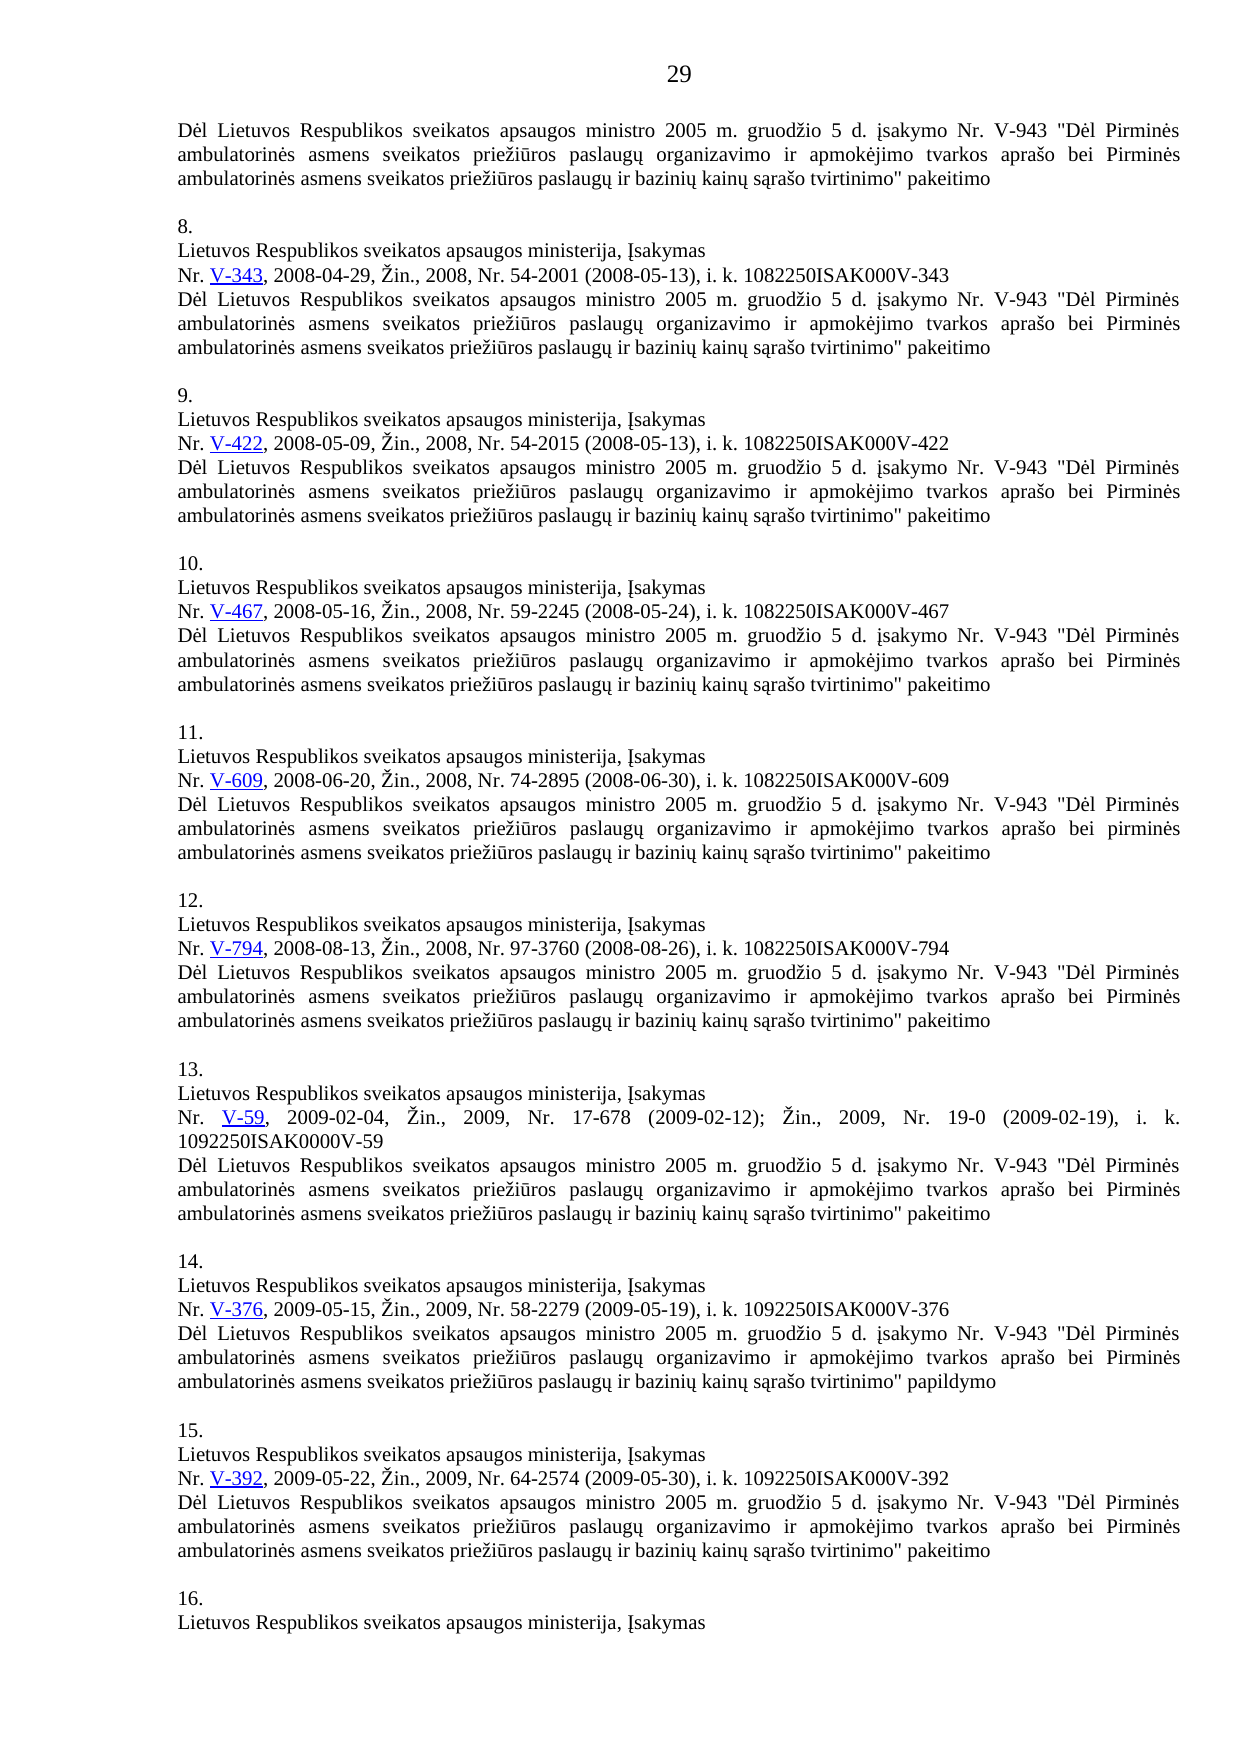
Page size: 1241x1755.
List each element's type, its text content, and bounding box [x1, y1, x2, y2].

text Nr. V-376, 2009-05-15, Žin., 2009, Nr. 58-2279 (2009-05-19), i. k. 1092250ISAK000V-376 [177, 1297, 1181, 1321]
text Lietuvos Respublikos sveikatos apsaugos ministerija, Įsakymas [177, 575, 1181, 599]
text 12. [177, 888, 1181, 912]
text Lietuvos Respublikos sveikatos apsaugos ministerija, Įsakymas [177, 744, 1181, 768]
text Dėl Lietuvos Respublikos sveikatos apsaugos ministro 2005 m. gruodžio 5 d. įsakymo Nr. V-943 "Dėl Pirminės ambulatorinės asmens sveikatos priežiūros paslaugų organizavimo ir apmokėjimo tvarkos aprašo bei Pirminės ambulatorinės asmens sveikatos priežiūros paslaugų ir bazinių kainų sąrašo tvirtinimo" pakeitimo [177, 623, 1181, 696]
text Dėl Lietuvos Respublikos sveikatos apsaugos ministro 2005 m. gruodžio 5 d. įsakymo Nr. V-943 "Dėl Pirminės ambulatorinės asmens sveikatos priežiūros paslaugų organizavimo ir apmokėjimo tvarkos aprašo bei Pirminės ambulatorinės asmens sveikatos priežiūros paslaugų ir bazinių kainų sąrašo tvirtinimo" pakeitimo [177, 1153, 1181, 1225]
text Nr. V-609, 2008-06-20, Žin., 2008, Nr. 74-2895 (2008-06-30), i. k. 1082250ISAK000V-609 [177, 768, 1181, 792]
text Lietuvos Respublikos sveikatos apsaugos ministerija, Įsakymas [177, 912, 1181, 936]
text Nr. V-343, 2008-04-29, Žin., 2008, Nr. 54-2001 (2008-05-13), i. k. 1082250ISAK000V-343 [177, 262, 1181, 287]
text 8. [177, 214, 1181, 238]
text 16. [177, 1586, 1181, 1610]
text 10. [177, 551, 1181, 575]
text Nr. V-794, 2008-08-13, Žin., 2008, Nr. 97-3760 (2008-08-26), i. k. 1082250ISAK000V-794 [177, 936, 1181, 960]
text Dėl Lietuvos Respublikos sveikatos apsaugos ministro 2005 m. gruodžio 5 d. įsakymo Nr. V-943 "Dėl Pirminės ambulatorinės asmens sveikatos priežiūros paslaugų organizavimo ir apmokėjimo tvarkos aprašo bei Pirminės ambulatorinės asmens sveikatos priežiūros paslaugų ir bazinių kainų sąrašo tvirtinimo" pakeitimo [177, 1490, 1181, 1562]
text Lietuvos Respublikos sveikatos apsaugos ministerija, Įsakymas [177, 1081, 1181, 1105]
text 11. [177, 720, 1181, 744]
text 15. [177, 1417, 1181, 1442]
text Dėl Lietuvos Respublikos sveikatos apsaugos ministro 2005 m. gruodžio 5 d. įsakymo Nr. V-943 "Dėl Pirminės ambulatorinės asmens sveikatos priežiūros paslaugų organizavimo ir apmokėjimo tvarkos aprašo bei Pirminės ambulatorinės asmens sveikatos priežiūros paslaugų ir bazinių kainų sąrašo tvirtinimo" pakeitimo [177, 455, 1181, 527]
text 9. [177, 383, 1181, 407]
text Lietuvos Respublikos sveikatos apsaugos ministerija, Įsakymas [177, 1442, 1181, 1466]
text Nr. V-392, 2009-05-22, Žin., 2009, Nr. 64-2574 (2009-05-30), i. k. 1092250ISAK000V-392 [177, 1466, 1181, 1490]
text Dėl Lietuvos Respublikos sveikatos apsaugos ministro 2005 m. gruodžio 5 d. įsakymo Nr. V-943 "Dėl Pirminės ambulatorinės asmens sveikatos priežiūros paslaugų organizavimo ir apmokėjimo tvarkos aprašo bei Pirminės ambulatorinės asmens sveikatos priežiūros paslaugų ir bazinių kainų sąrašo tvirtinimo" papildymo [177, 1321, 1181, 1393]
text Lietuvos Respublikos sveikatos apsaugos ministerija, Įsakymas [177, 238, 1181, 262]
text Lietuvos Respublikos sveikatos apsaugos ministerija, Įsakymas [177, 407, 1181, 431]
text Nr. V-59, 2009-02-04, Žin., 2009, Nr. 17-678 (2009-02-12); Žin., 2009, Nr. 19-0 (2009-02-19), i. k. 1092250ISAK0000V-59 [177, 1105, 1181, 1153]
text Dėl Lietuvos Respublikos sveikatos apsaugos ministro 2005 m. gruodžio 5 d. įsakymo Nr. V-943 "Dėl Pirminės ambulatorinės asmens sveikatos priežiūros paslaugų organizavimo ir apmokėjimo tvarkos aprašo bei Pirminės ambulatorinės asmens sveikatos priežiūros paslaugų ir bazinių kainų sąrašo tvirtinimo" pakeitimo [177, 118, 1181, 190]
text Nr. V-422, 2008-05-09, Žin., 2008, Nr. 54-2015 (2008-05-13), i. k. 1082250ISAK000V-422 [177, 431, 1181, 455]
text Dėl Lietuvos Respublikos sveikatos apsaugos ministro 2005 m. gruodžio 5 d. įsakymo Nr. V-943 "Dėl Pirminės ambulatorinės asmens sveikatos priežiūros paslaugų organizavimo ir apmokėjimo tvarkos aprašo bei pirminės ambulatorinės asmens sveikatos priežiūros paslaugų ir bazinių kainų sąrašo tvirtinimo" pakeitimo [177, 792, 1181, 864]
text Lietuvos Respublikos sveikatos apsaugos ministerija, Įsakymas [177, 1273, 1181, 1297]
text Dėl Lietuvos Respublikos sveikatos apsaugos ministro 2005 m. gruodžio 5 d. įsakymo Nr. V-943 "Dėl Pirminės ambulatorinės asmens sveikatos priežiūros paslaugų organizavimo ir apmokėjimo tvarkos aprašo bei Pirminės ambulatorinės asmens sveikatos priežiūros paslaugų ir bazinių kainų sąrašo tvirtinimo" pakeitimo [177, 960, 1181, 1032]
text Nr. V-467, 2008-05-16, Žin., 2008, Nr. 59-2245 (2008-05-24), i. k. 1082250ISAK000V-467 [177, 599, 1181, 623]
text 14. [177, 1249, 1181, 1273]
text 13. [177, 1057, 1181, 1081]
text Dėl Lietuvos Respublikos sveikatos apsaugos ministro 2005 m. gruodžio 5 d. įsakymo Nr. V-943 "Dėl Pirminės ambulatorinės asmens sveikatos priežiūros paslaugų organizavimo ir apmokėjimo tvarkos aprašo bei Pirminės ambulatorinės asmens sveikatos priežiūros paslaugų ir bazinių kainų sąrašo tvirtinimo" pakeitimo [177, 287, 1181, 359]
text Lietuvos Respublikos sveikatos apsaugos ministerija, Įsakymas [177, 1610, 1181, 1634]
